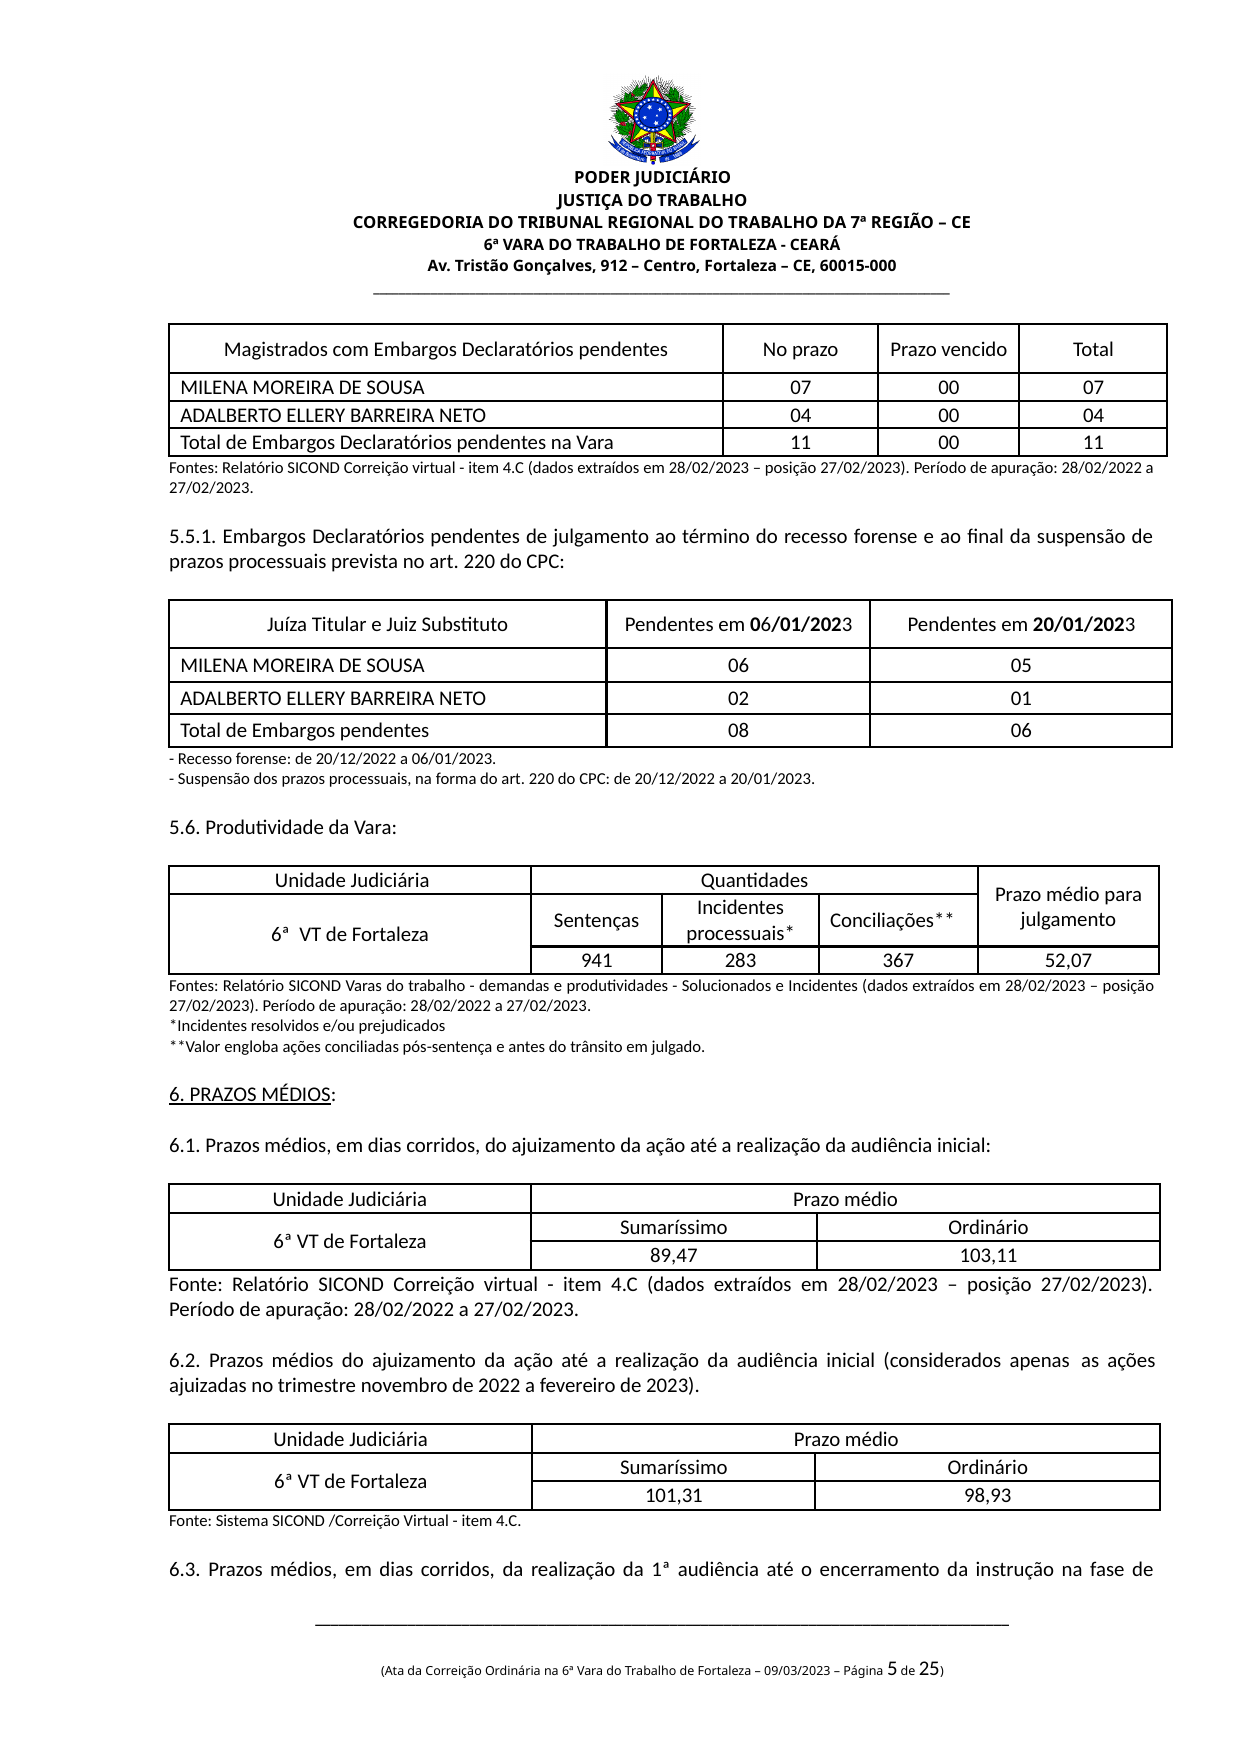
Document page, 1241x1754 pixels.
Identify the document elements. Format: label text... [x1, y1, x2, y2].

table_cell Sumaríssimo [532, 1214, 816, 1240]
picture [603, 73, 702, 166]
subtitle 6.1. Prazos médios, em dias corridos, do ajuizamento da ação até a realização da audiência inicial: [169, 1132, 1155, 1158]
subtitle 6.3. Prazos médios, em dias corridos, da realização da 1ª audiência até o encerramento da instrução na fase de [169, 1556, 1155, 1582]
table_header Prazo médio [533, 1425, 1159, 1452]
subtitle 5.6. Produtividade da Vara: [169, 814, 1155, 839]
table_cell Ordinário [816, 1454, 1159, 1480]
table_header Prazo médio para julgamento [979, 867, 1158, 945]
table_cell 89,47 [532, 1242, 816, 1269]
table_cell Incidentes processuais* [663, 895, 818, 945]
table_cell ADALBERTO ELLERY BARREIRA NETO [170, 402, 722, 427]
table_header Unidade Judiciária [170, 1185, 530, 1212]
table_header Prazo vencido [879, 325, 1018, 372]
table_cell 98,93 [816, 1482, 1159, 1508]
table_cell 11 [724, 429, 877, 455]
table_cell 52,07 [979, 948, 1158, 973]
subtitle Fontes: Relatório SICOND Correição virtual - item 4.C (dados extraídos em 28/02/2023 – posição 27/02/2023). Período de apuração: 28/02/2022 a 27/02/2023. [169, 457, 1155, 497]
subtitle - Suspensão dos prazos processuais, na forma do art. 220 do CPC: de 20/12/2022 a 20/01/2023. [169, 768, 1155, 789]
subtitle 5.5.1. Embargos Declaratórios pendentes de julgamento ao término do recesso forense e ao final da suspensão de prazos processuais prevista no art. 220 do CPC: [169, 523, 1155, 574]
table_cell Sentenças [532, 895, 661, 945]
table_cell ADALBERTO ELLERY BARREIRA NETO [170, 683, 605, 712]
table_cell 06 [871, 715, 1171, 746]
table_cell 05 [871, 649, 1171, 681]
table_cell 367 [820, 948, 977, 973]
table_header Unidade Judiciária [170, 867, 530, 892]
table_cell 06 [608, 649, 869, 681]
table_cell 04 [724, 402, 877, 427]
table_cell Total de Embargos Declaratórios pendentes na Vara [170, 429, 722, 455]
table_header Unidade Judiciária [170, 1425, 531, 1452]
table_cell 00 [879, 429, 1018, 455]
table_cell Conciliações** [820, 895, 977, 945]
table_header Quantidades [532, 867, 977, 892]
table_cell 103,11 [818, 1242, 1159, 1269]
table_cell Sumaríssimo [533, 1454, 814, 1480]
subtitle 6. PRAZOS MÉDIOS: [169, 1082, 1155, 1107]
subtitle Fonte: Relatório SICOND Correição virtual - item 4.C (dados extraídos em 28/02/2023 – posição 27/02/2023). Período de apuração: 28/02/2022 a 27/02/2023. [169, 1271, 1155, 1322]
table_cell 04 [1020, 402, 1166, 427]
table_cell 07 [724, 374, 877, 400]
table_cell 6ª VT de Fortaleza [170, 1214, 530, 1269]
subtitle *Incidentes resolvidos e/ou prejudicados [169, 1016, 1155, 1036]
table_cell MILENA MOREIRA DE SOUSA [170, 374, 722, 400]
table_cell 101,31 [533, 1482, 814, 1508]
table_cell 01 [871, 683, 1171, 712]
table_header Magistrados com Embargos Declaratórios pendentes [170, 325, 722, 372]
table_cell MILENA MOREIRA DE SOUSA [170, 649, 605, 681]
table_cell 08 [608, 715, 869, 746]
table_cell Ordinário [818, 1214, 1159, 1240]
subtitle **Valor engloba ações conciliadas pós-sentença e antes do trânsito em julgado. [169, 1036, 1155, 1056]
table_cell 00 [879, 402, 1018, 427]
table_header Pendentes em 06/01/2023 [608, 601, 869, 647]
table_cell Total de Embargos pendentes [170, 715, 605, 746]
subtitle 6.2. Prazos médios do ajuizamento da ação até a realização da audiência inicial (considerados apenas as ações ajuizadas no trimestre novembro de 2022 a fevereiro de 2023). [169, 1347, 1155, 1398]
table_cell 6ª VT de Fortaleza [170, 895, 530, 973]
table_header No prazo [724, 325, 877, 372]
table_cell 6ª VT de Fortaleza [170, 1454, 531, 1508]
subtitle - Recesso forense: de 20/12/2022 a 06/01/2023. [169, 748, 1155, 768]
subtitle Fontes: Relatório SICOND Varas do trabalho - demandas e produtividades - Solucionados e Incidentes (dados extraídos em 28/02/2023 – posição 27/02/2023). Período de apuração: 28/02/2022 a 27/02/2023. [169, 975, 1155, 1016]
table_cell 07 [1020, 374, 1166, 400]
table_header Juíza Titular e Juiz Substituto [170, 601, 605, 647]
table_cell 283 [663, 948, 818, 973]
table_header Pendentes em 20/01/2023 [871, 601, 1171, 647]
table_header Total [1020, 325, 1166, 372]
subtitle Fonte: Sistema SICOND /Correição Virtual - item 4.C. [169, 1511, 1155, 1531]
table_cell 941 [532, 948, 661, 973]
table_cell 00 [879, 374, 1018, 400]
table_cell 11 [1020, 429, 1166, 455]
table_header Prazo médio [532, 1185, 1159, 1212]
table_cell 02 [608, 683, 869, 712]
